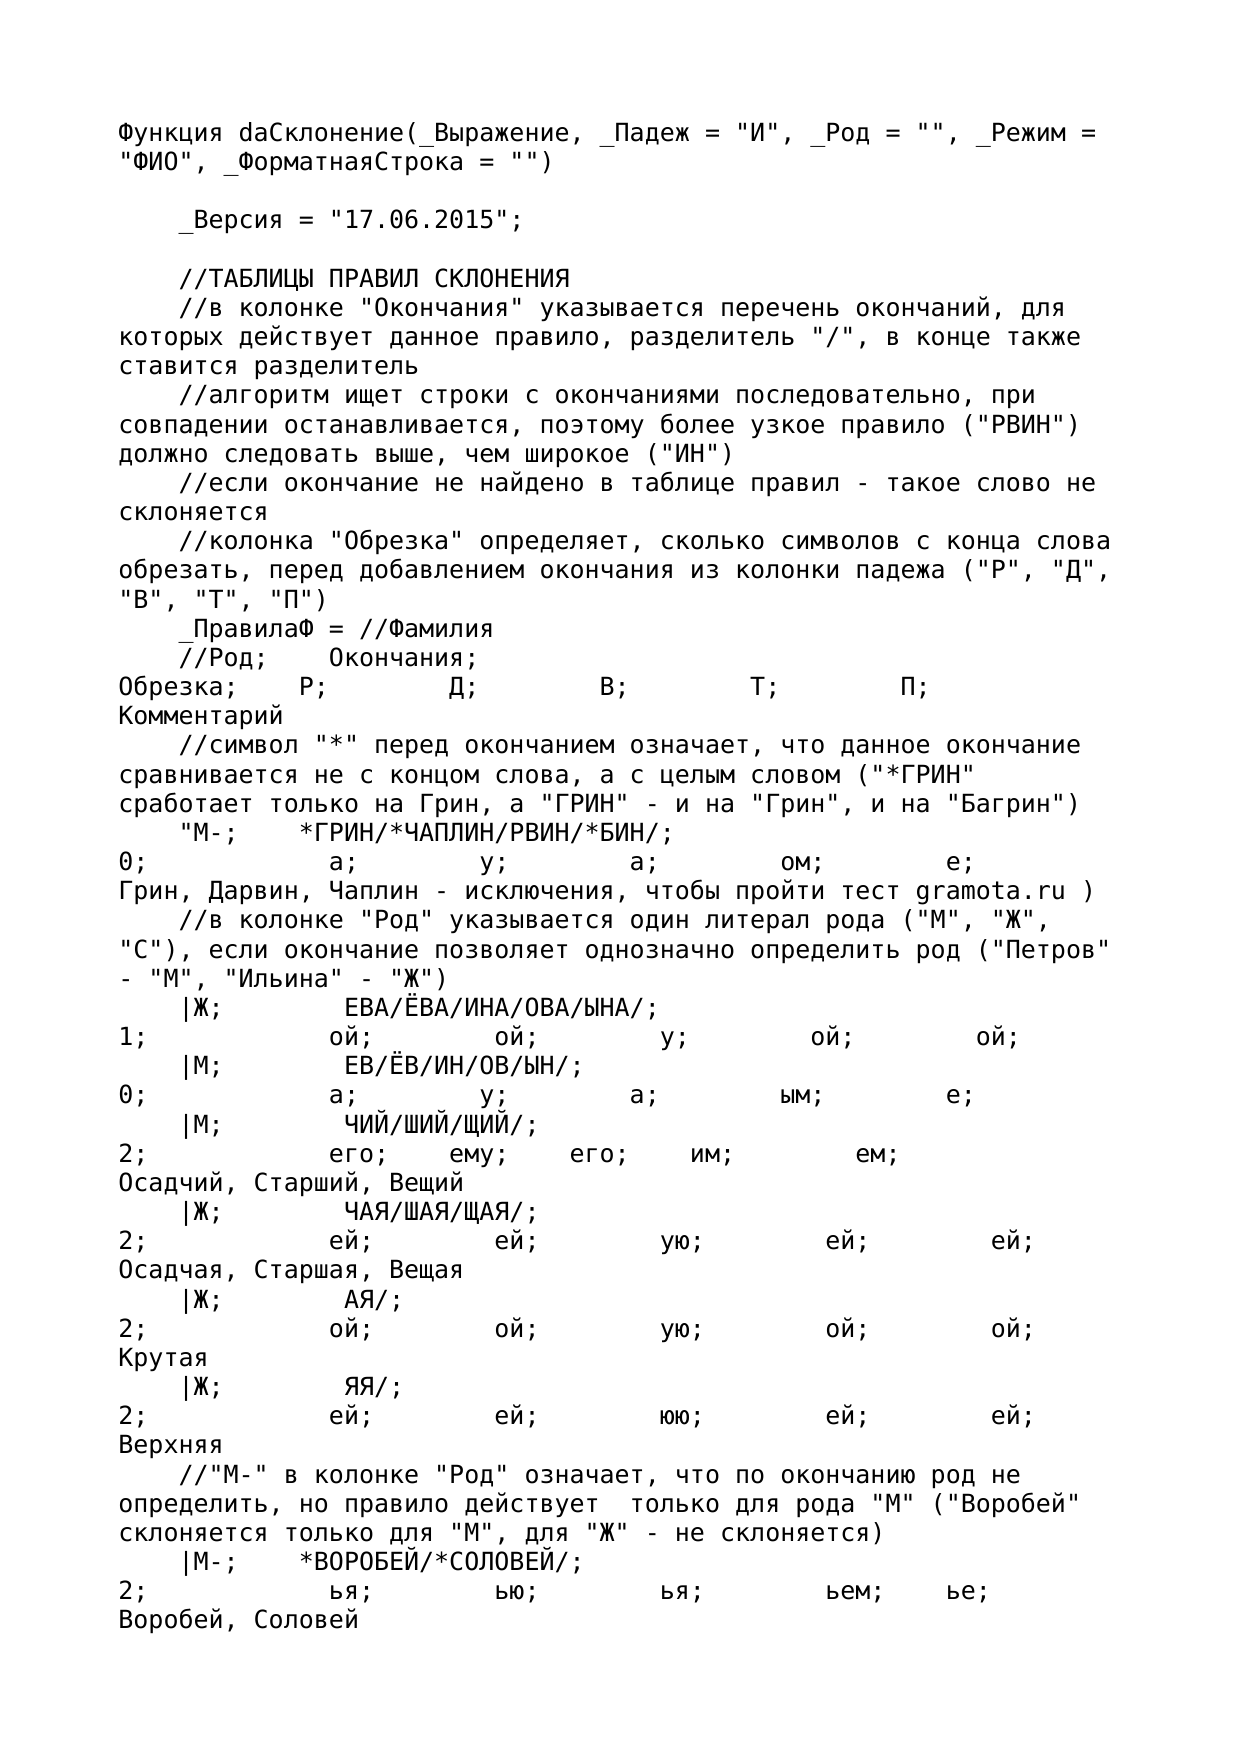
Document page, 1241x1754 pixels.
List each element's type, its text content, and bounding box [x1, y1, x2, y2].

text Функция daСклонение(_Выражение, _Падеж = "И", _Род = "", _Режим = "ФИО", _ФорматнаяСтрока = "") _Версия = "17.06.2015"; //ТАБЛИЦЫ ПРАВИЛ СКЛОНЕНИЯ //в колонке "Окончания" указывается перечень окончаний, для которых действует данное правило, разделитель "/", в конце также ставится разделитель //алгоритм ищет строки с окончаниями последовательно, при совпадении останавливается, поэтому более узкое правило ("РВИН") должно следовать выше, чем широкое ("ИН") //если окончание не найдено в таблице правил - такое слово не склоняется //колонка "Обрезка" определяет, сколько символов с конца слова обрезать, перед добавлением окончания из колонки падежа ("Р", "Д", "В", "Т", "П") _ПравилаФ = //Фамилия //Род; Окончания; Обрезка; Р; Д; В; Т; П; Комментарий //символ "*" перед окончанием означает, что данное окончание сравнивается не с концом слова, а с целым словом ("*ГРИН" сработает только на Грин, а "ГРИН" - и на "Грин", и на "Багрин") "М-; *ГРИН/*ЧАПЛИН/РВИН/*БИН/; 0; а; у; а; ом; е; Грин, Дарвин, Чаплин - исключения, чтобы пройти тест gramota.ru ) //в колонке "Род" указывается один литерал рода ("М", "Ж", "С"), если окончание позволяет однозначно определить род ("Петров" - "М", "Ильина" - "Ж") |Ж; ЕВА/ЁВА/ИНА/ОВА/ЫНА/; 1; ой; ой; у; ой; ой; |М; ЕВ/ЁВ/ИН/ОВ/ЫН/; 0; а; у; а; ым; е; |М; ЧИЙ/ШИЙ/ЩИЙ/; 2; его; ему; его; им; ем; Осадчий, Старший, Вещий |Ж; ЧАЯ/ШАЯ/ЩАЯ/; 2; ей; ей; ую; ей; ей; Осадчая, Старшая, Вещая |Ж; АЯ/; 2; ой; ой; ую; ой; ой; Крутая |Ж; ЯЯ/; 2; ей; ей; юю; ей; ей; Верхняя //"М-" в колонке "Род" означает, что по окончанию род не определить, но правило действует только для рода "М" ("Воробей" склоняется только для "М", для "Ж" - не склоняется) |М-; *ВОРОБЕЙ/*СОЛОВЕЙ/; 2; ья; ью; ья; ьем; ье; Воробей, Соловей [118, 118, 1122, 1635]
